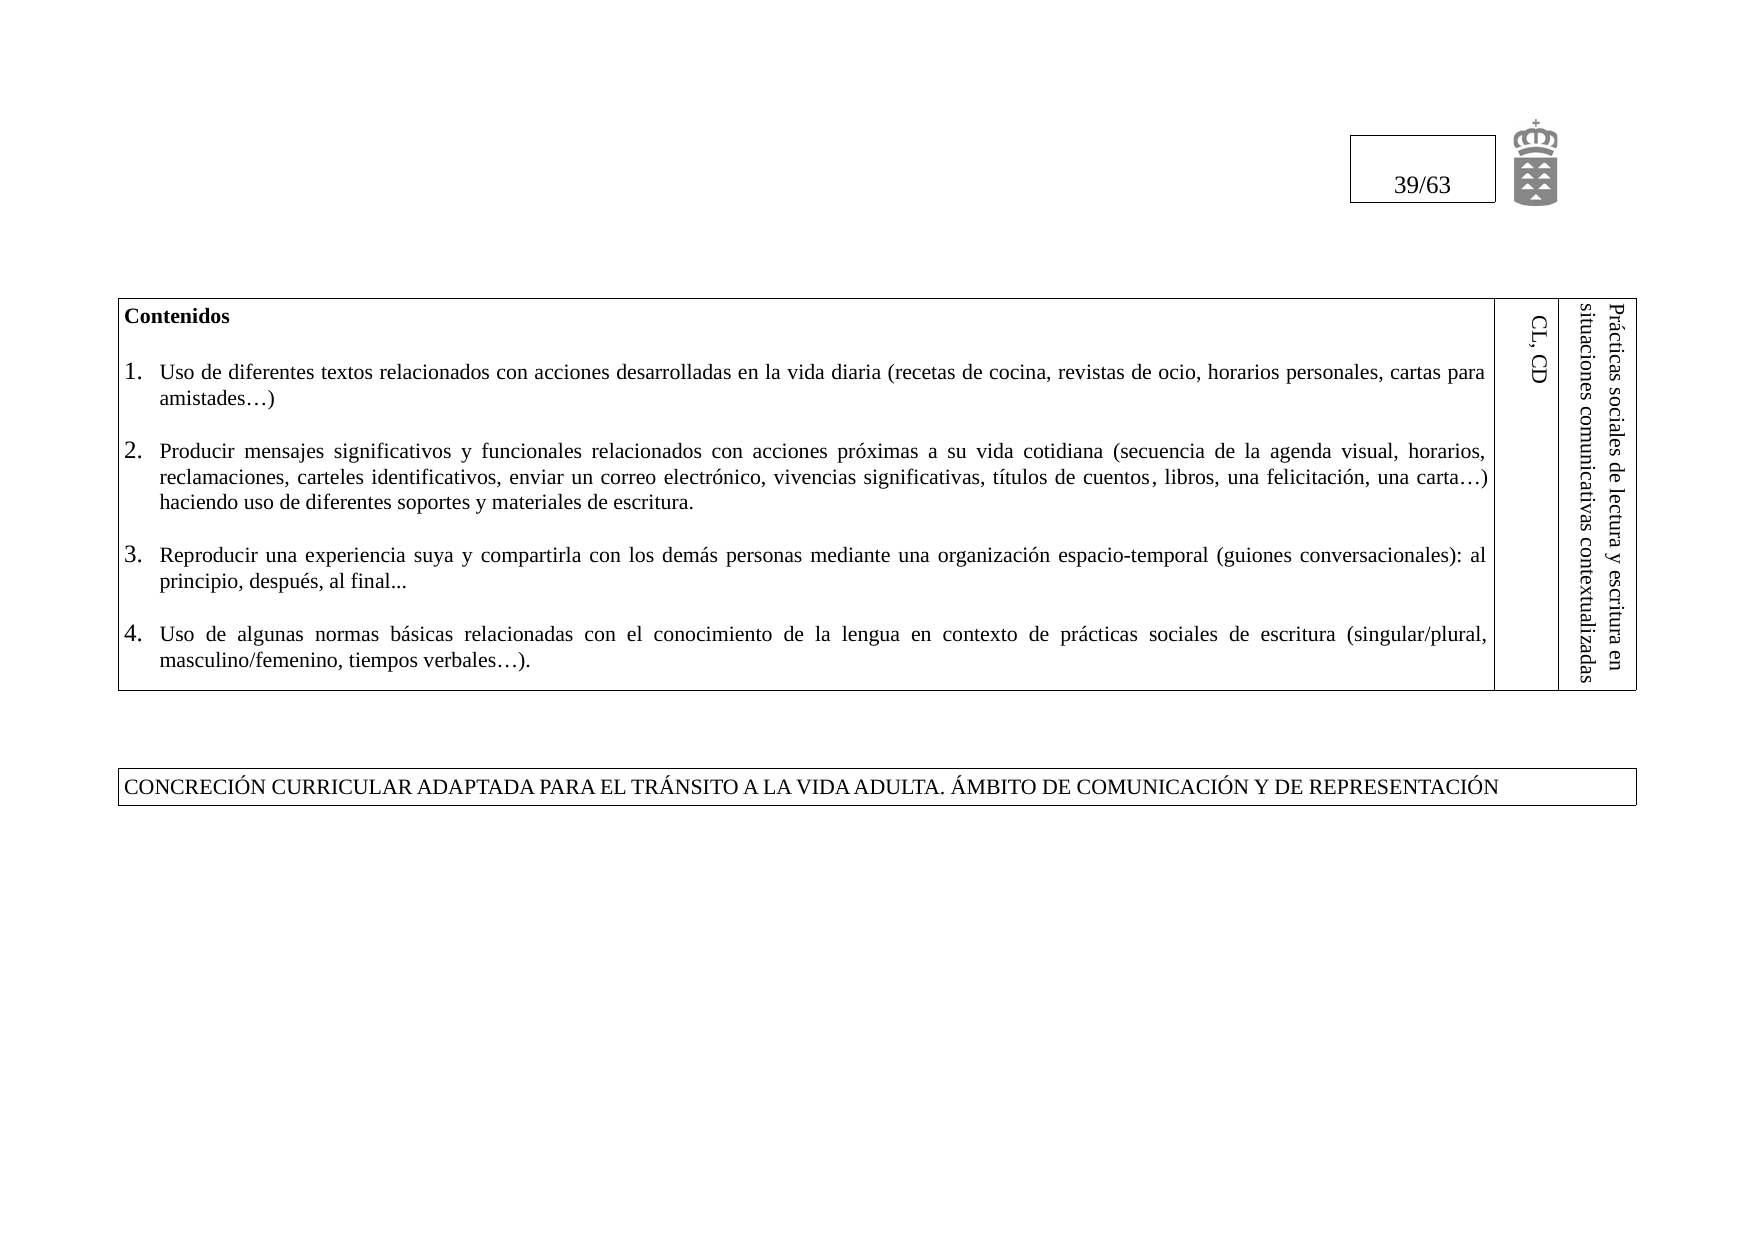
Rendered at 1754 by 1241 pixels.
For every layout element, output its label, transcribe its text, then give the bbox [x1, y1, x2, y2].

table_cell Contenidos Uso de diferentes textos relacionados con acciones desarrolladas en la vida diaria (recetas de cocina, revistas de ocio, horarios personales, cartas para amistades…) Producir mensajes significativos y funcionales relacionados con acciones próximas a su vida cotidiana (secuencia de la agenda visual, horarios, reclamaciones, carteles identificativos, enviar un correo electrónico, vivencias significativas, títulos de cuentos, libros, una felicitación, una carta…) haciendo uso de diferentes soportes y materiales de escritura. Reproducir una experiencia suya y compartirla con los demás personas mediante una organización espacio-temporal (guiones conversacionales): al principio, después, al final... Uso de algunas normas básicas relacionadas con el conocimiento de la lengua en contexto de prácticas sociales de escritura (singular/plural, masculino/femenino, tiempos verbales…). [119, 299, 1494, 690]
table_header CONCRECIÓN CURRICULAR ADAPTADA PARA EL TRÁNSITO A LA VIDA ADULTA. ÁMBITO DE COMUNICACIÓN Y DE REPRESENTACIÓN [119, 769, 1636, 804]
picture [1513, 119, 1558, 206]
table_cell Prácticas sociales de lectura y escritura en situaciones comunicativas contextualizadas [1559, 299, 1636, 690]
table_cell CL, CD [1495, 299, 1558, 690]
